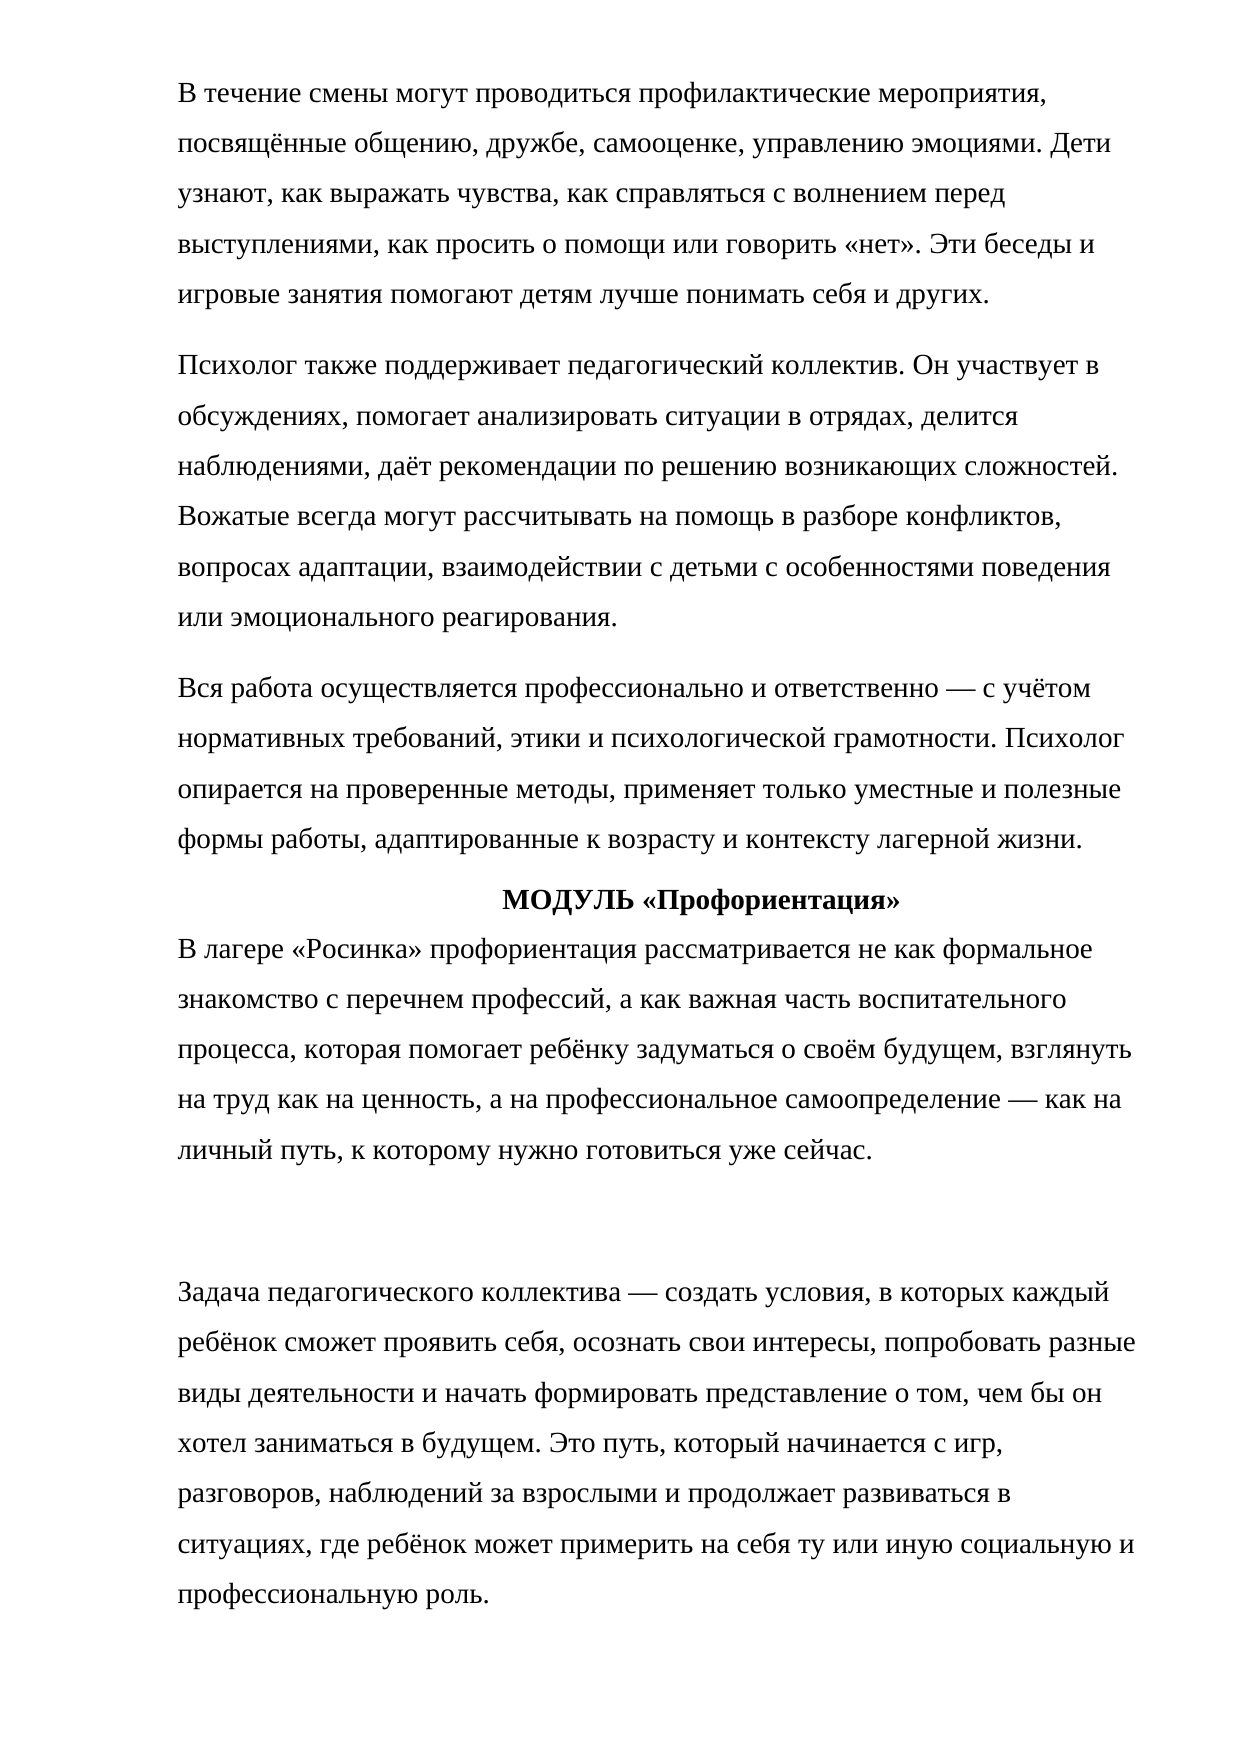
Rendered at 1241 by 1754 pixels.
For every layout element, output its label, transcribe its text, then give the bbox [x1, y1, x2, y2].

text Вся работа осуществляется профессионально и ответственно — с учётом нормативных требований, этики и психологической грамотности. Психолог опирается на проверенные методы, применяет только уместные и полезные формы работы, адаптированные к возрасту и контексту лагерной жизни. [177, 670, 1152, 854]
text Задача педагогического коллектива — создать условия, в которых каждый ребёнок сможет проявить себя, осознать свои интересы, попробовать разные виды деятельности и начать формировать представление о том, чем бы он хотел заниматься в будущем. Это путь, который начинается с игр, разговоров, наблюдений за взрослыми и продолжает развиваться в ситуациях, где ребёнок может примерить на себя ту или иную социальную и профессиональную роль. [177, 1274, 1152, 1610]
text Психолог также поддерживает педагогический коллектив. Он участвует в обсуждениях, помогает анализировать ситуации в отрядах, делится наблюдениями, даёт рекомендации по решению возникающих сложностей. Вожатые всегда могут рассчитывать на помощь в разборе конфликтов, вопросах адаптации, взаимодействии с детьми с особенностями поведения или эмоционального реагирования. [177, 347, 1152, 632]
text МОДУЛЬ «Профориентация» [177, 882, 1152, 915]
text В лагере «Росинка» профориентация рассматривается не как формальное знакомство с перечнем профессий, а как важная часть воспитательного процесса, которая помогает ребёнку задуматься о своём будущем, взглянуть на труд как на ценность, а на профессиональное самоопределение — как на личный путь, к которому нужно готовиться уже сейчас. [177, 931, 1152, 1166]
text В течение смены могут проводиться профилактические мероприятия, посвящённые общению, дружбе, самооценке, управлению эмоциями. Дети узнают, как выражать чувства, как справляться с волнением перед выступлениями, как просить о помощи или говорить «нет». Эти беседы и игровые занятия помогают детям лучше понимать себя и других. [177, 75, 1152, 310]
